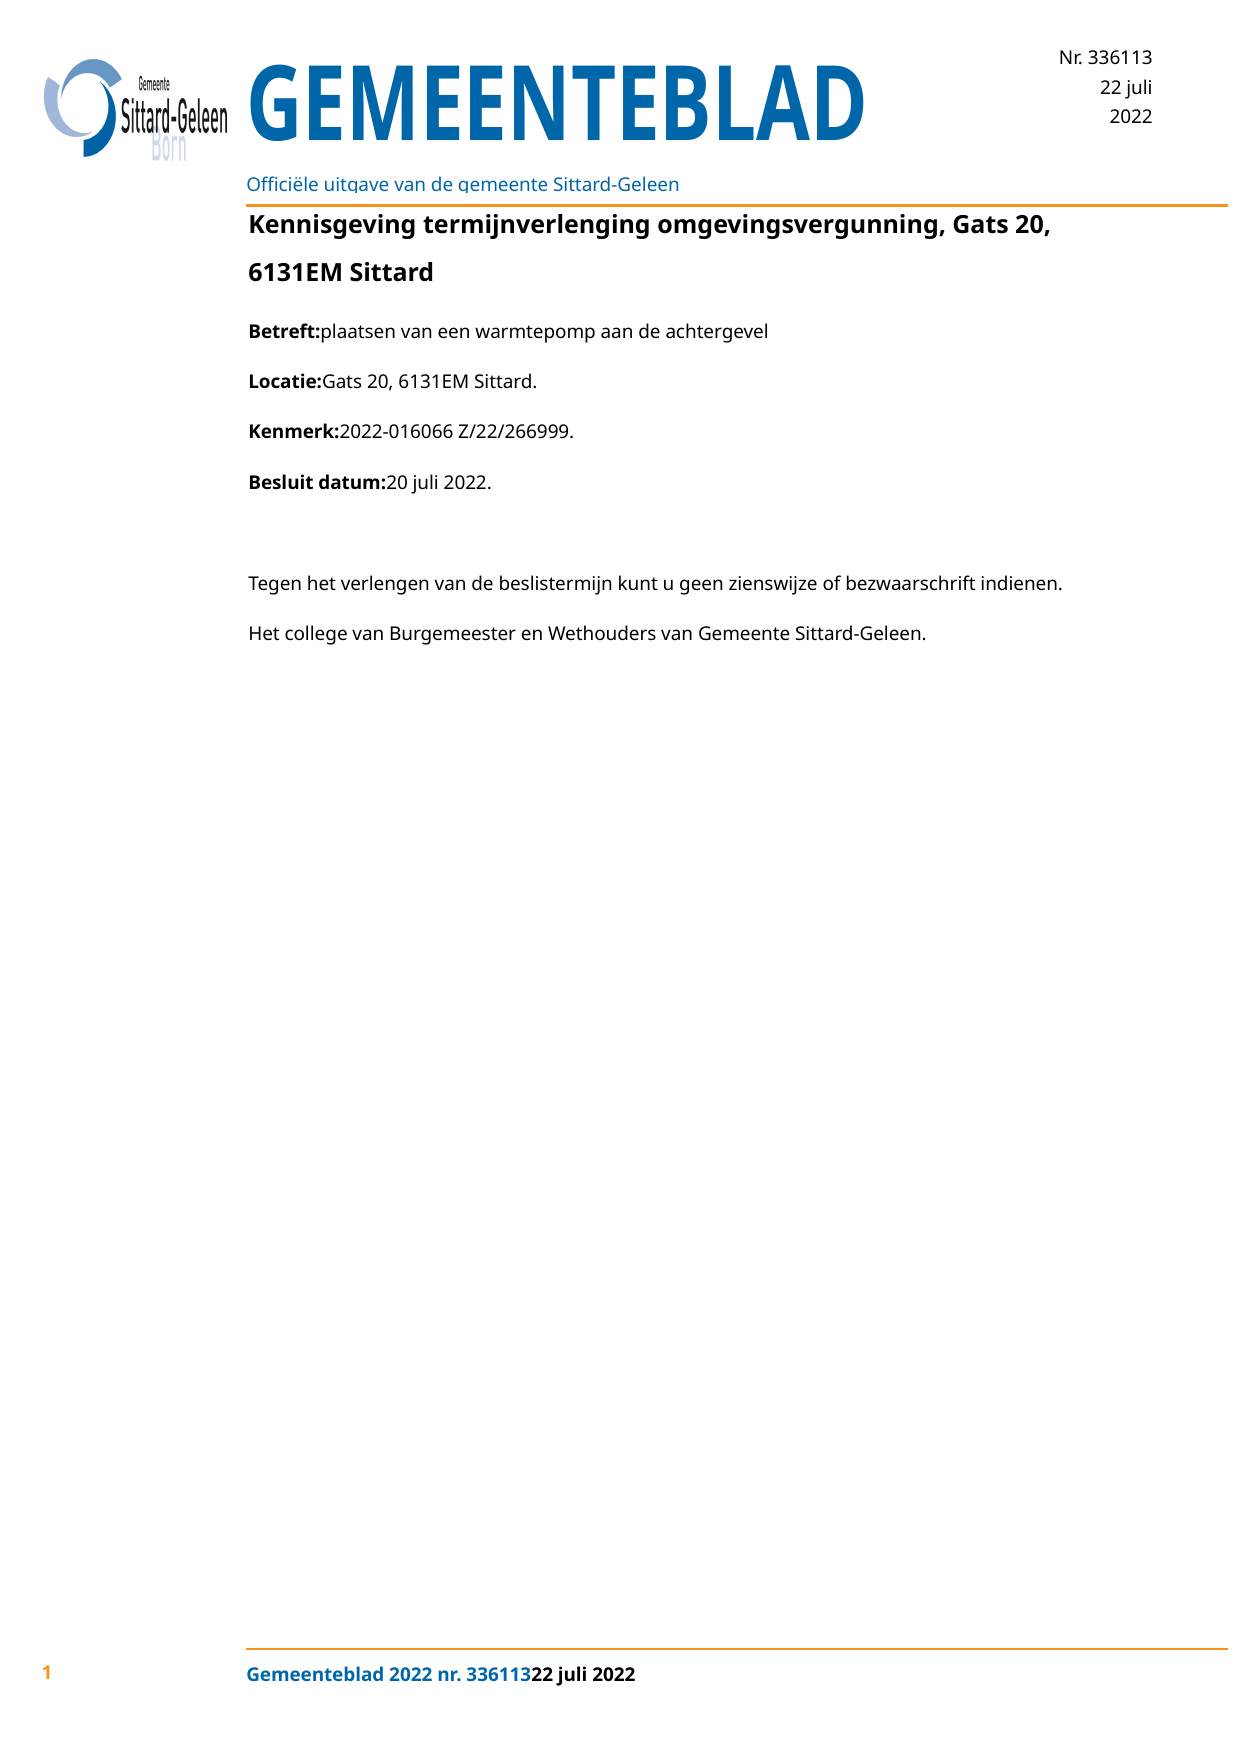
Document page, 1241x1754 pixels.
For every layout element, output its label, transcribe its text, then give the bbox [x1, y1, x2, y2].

text Kennisgeving termijnverlenging omgevingsvergunning, Gats 20, 6131EM Sittard [248, 207, 1152, 288]
text Besluit datum:20 juli 2022. [248, 469, 1152, 495]
text Tegen het verlengen van de beslistermijn kunt u geen zienswijze of bezwaarschrift indienen. [248, 570, 1152, 596]
text Het college van Burgemeester en Wethouders van Gemeente Sittard-Geleen. [248, 620, 1152, 646]
text Betreft:plaatsen van een warmtepomp aan de achtergevel [248, 318, 1152, 344]
picture [41, 47, 231, 172]
text Kenmerk:2022-016066 Z/22/266999. [248, 419, 1152, 444]
text Locatie:Gats 20, 6131EM Sittard. [248, 368, 1152, 394]
